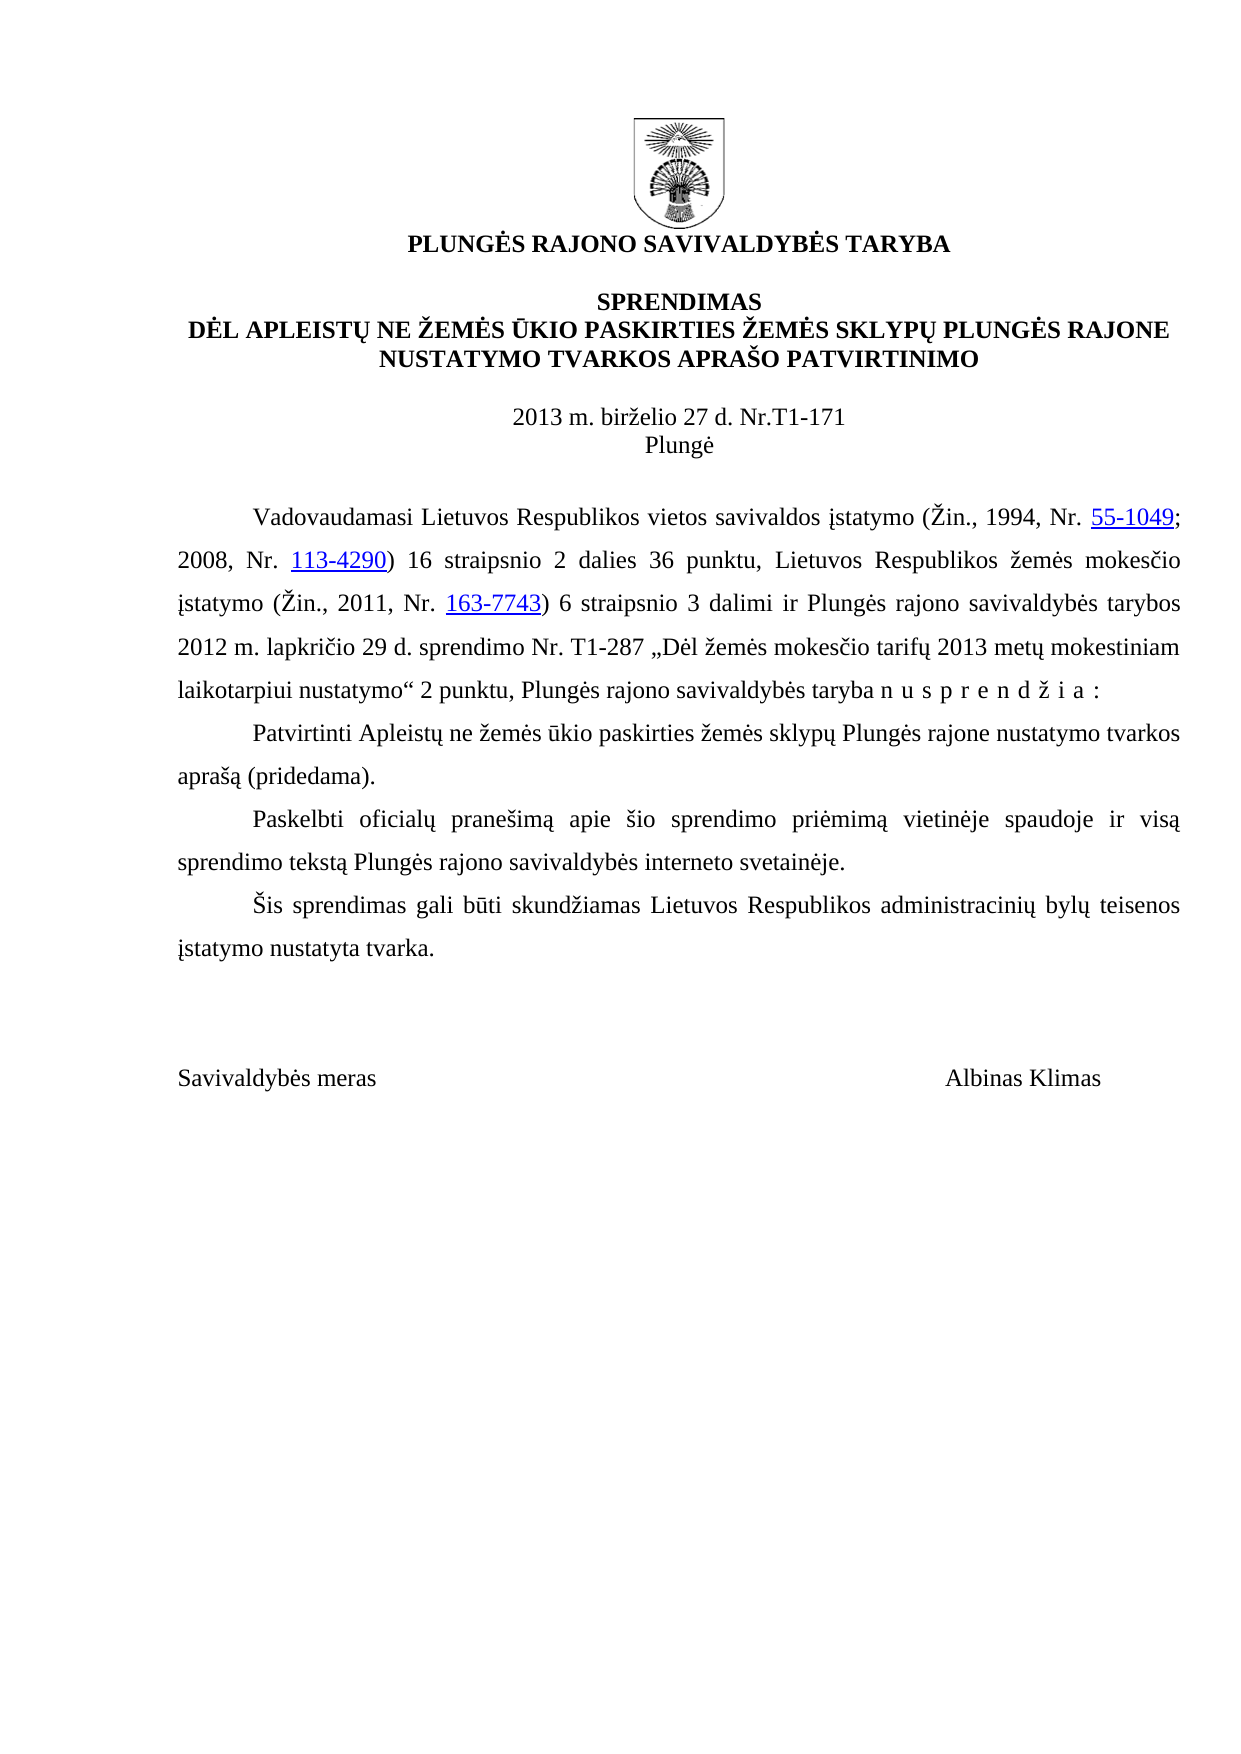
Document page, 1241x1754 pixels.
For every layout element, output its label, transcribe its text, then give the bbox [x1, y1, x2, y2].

text DĖL APLEISTŲ NE ŽEMĖS ŪKIO PASKIRTIES ŽEMĖS SKLYPŲ PLUNGĖS RAJONE NUSTATYMO TVARKOS APRAŠO PATVIRTINIMO [177, 315, 1181, 373]
text Patvirtinti Apleistų ne žemės ūkio paskirties žemės sklypų Plungės rajone nustatymo tvarkos aprašą (pridedama). [177, 718, 1181, 790]
text Savivaldybės meras Albinas Klimas [177, 1063, 1181, 1092]
text SPRENDIMAS [177, 287, 1181, 315]
text PLUNGĖS RAJONO SAVIVALDYBĖS TARYBA [177, 229, 1181, 258]
text Paskelbti oficialų pranešimą apie šio sprendimo priėmimą vietinėje spaudoje ir visą sprendimo tekstą Plungės rajono savivaldybės interneto svetainėje. [177, 804, 1181, 876]
text Šis sprendimas gali būti skundžiamas Lietuvos Respublikos administracinių bylų teisenos įstatymo nustatyta tvarka. [177, 890, 1181, 962]
text Plungė [177, 430, 1181, 459]
text 2013 m. birželio 27 d. Nr.T1-171 [177, 402, 1181, 430]
text Vadovaudamasi Lietuvos Respublikos vietos savivaldos įstatymo (Žin., 1994, Nr. 55-1049; 2008, Nr. 113-4290) 16 straipsnio 2 dalies 36 punktu, Lietuvos Respublikos žemės mokesčio įstatymo (Žin., 2011, Nr. 163-7743) 6 straipsnio 3 dalimi ir Plungės rajono savivaldybės tarybos 2012 m. lapkričio 29 d. sprendimo Nr. T1-287 „Dėl žemės mokesčio tarifų 2013 metų mokestiniam laikotarpiui nustatymo“ 2 punktu, Plungės rajono savivaldybės taryba nusprendžia: [177, 502, 1181, 703]
